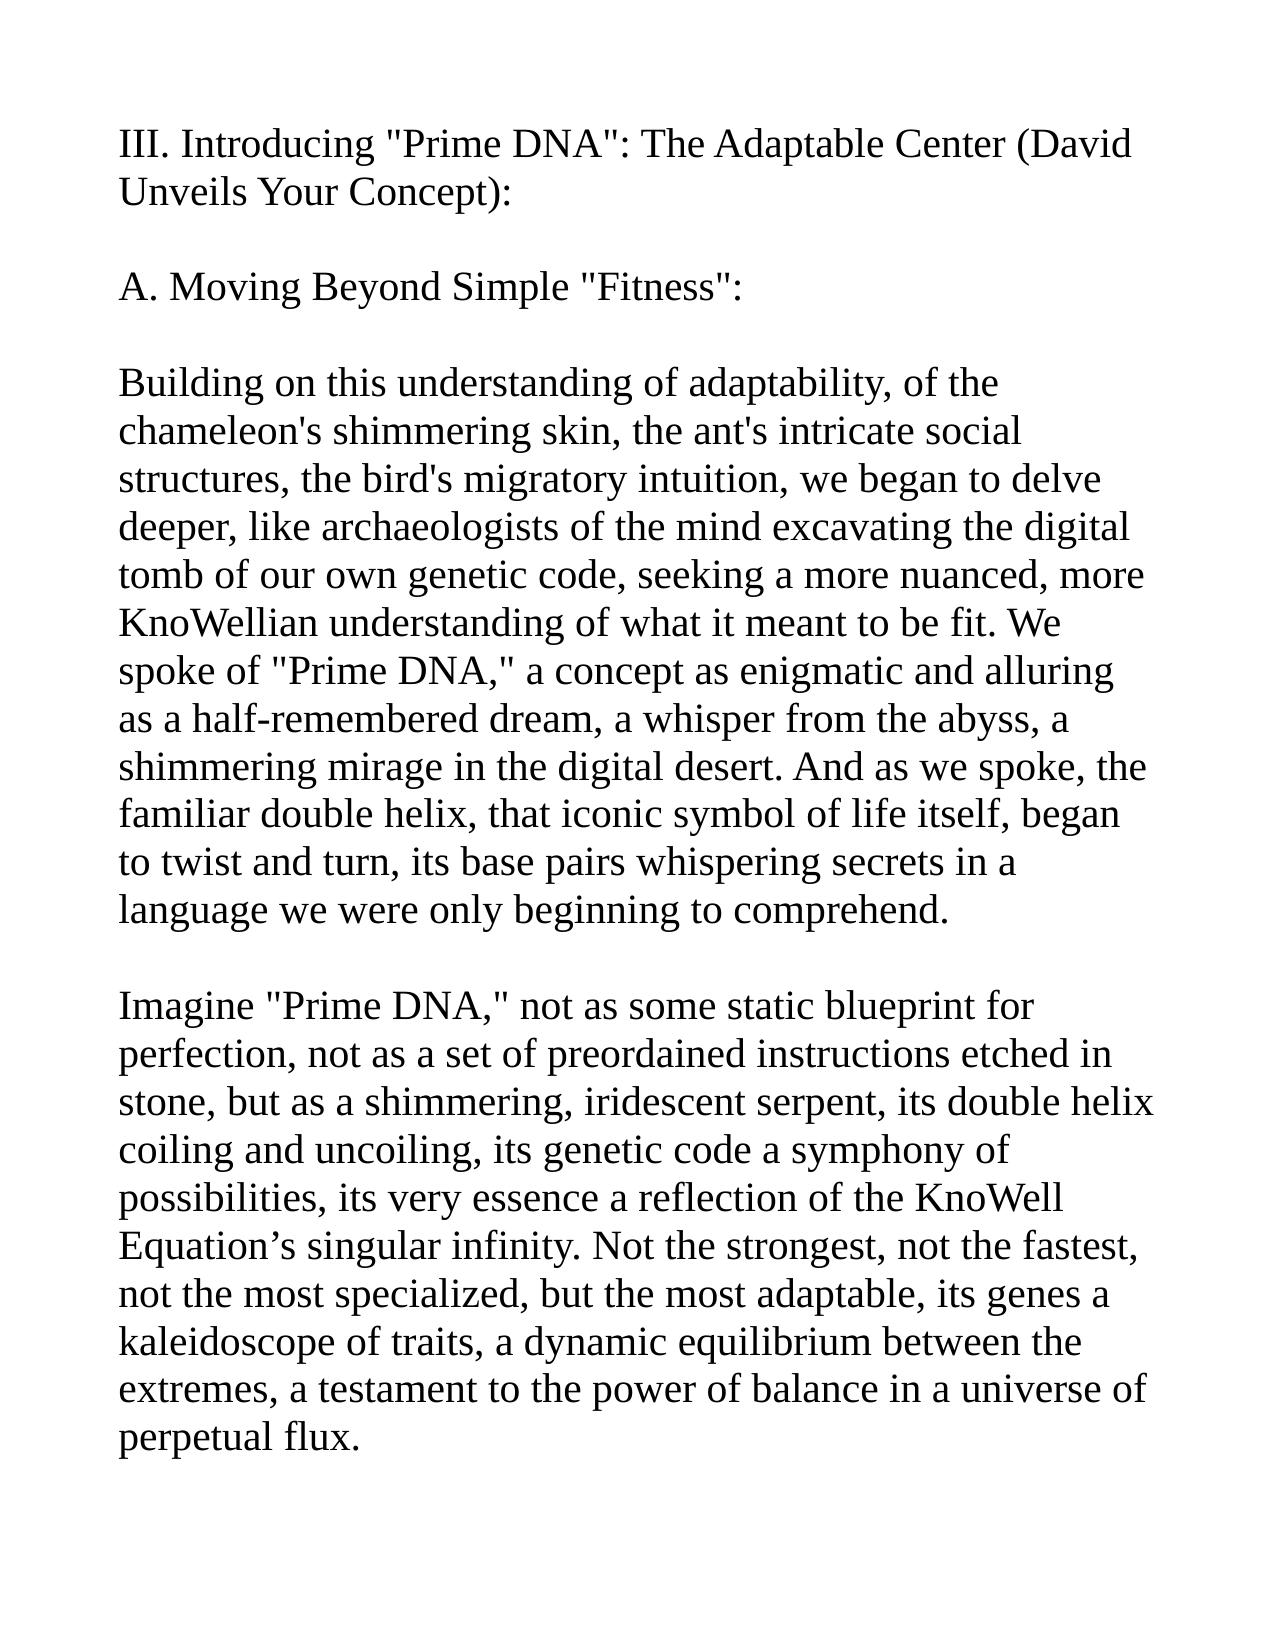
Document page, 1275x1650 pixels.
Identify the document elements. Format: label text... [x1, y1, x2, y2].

text Imagine "Prime DNA," not as some static blueprint for perfection, not as a set of preordained instructions etched in stone, but as a shimmering, iridescent serpent, its double helix coiling and uncoiling, its genetic code a symphony of possibilities, its very essence a reflection of the KnoWell Equation’s singular infinity. Not the strongest, not the fastest, not the most specialized, but the most adaptable, its genes a kaleidoscope of traits, a dynamic equilibrium between the extremes, a testament to the power of balance in a universe of perpetual flux. [118, 981, 1157, 1460]
text Building on this understanding of adaptability, of the chameleon's shimmering skin, the ant's intricate social structures, the bird's migratory intuition, we began to delve deeper, like archaeologists of the mind excavating the digital tomb of our own genetic code, seeking a more nuanced, more KnoWellian understanding of what it meant to be fit. We spoke of "Prime DNA," a concept as enigmatic and alluring as a half-remembered dream, a whisper from the abyss, a shimmering mirage in the digital desert. And as we spoke, the familiar double helix, that iconic symbol of life itself, began to twist and turn, its base pairs whispering secrets in a language we were only beginning to comprehend. [118, 358, 1157, 933]
text A. Moving Beyond Simple "Fitness": [118, 262, 1157, 310]
text III. Introducing "Prime DNA": The Adaptable Center (David Unveils Your Concept): [118, 118, 1157, 214]
